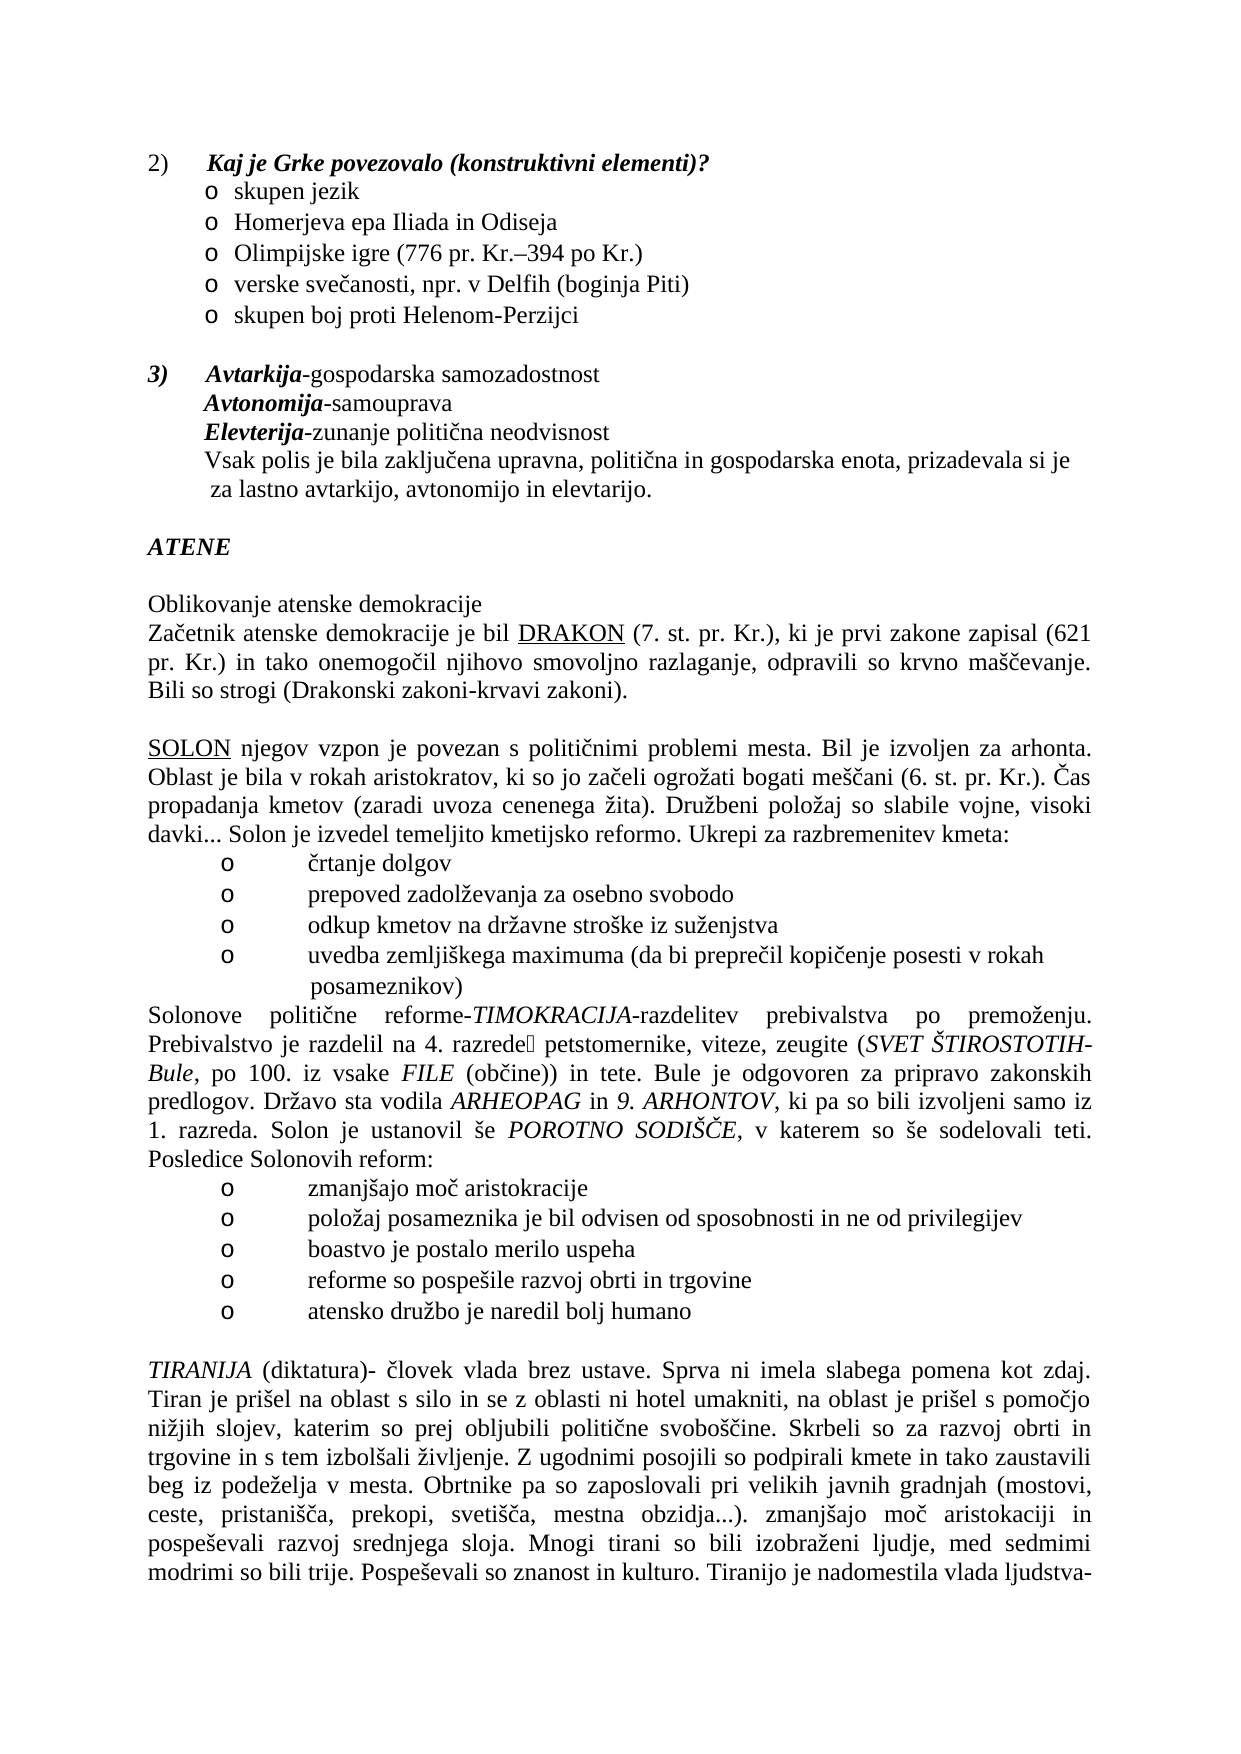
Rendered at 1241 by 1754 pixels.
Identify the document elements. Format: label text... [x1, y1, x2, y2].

text ATENE [148, 532, 1093, 561]
text Začetnik atenske demokracije je bil DRAKON (7. st. pr. Kr.), ki je prvi zakone zapisal (621 pr. Kr.) in tako onemogočil njihovo smovoljno razlaganje, odpravili so krvno maščevanje. Bili so strogi (Drakonski zakoni-krvavi zakoni). [148, 618, 1093, 704]
list Homerjeva epa Iliada in Odiseja [204, 207, 1093, 238]
list skupen jezik [204, 176, 1093, 207]
text Solonove politične reforme-TIMOKRACIJA-razdelitev prebivalstva po premoženju. Prebivalstvo je razdelil na 4. razrede petstomernike, viteze, zeugite (SVET ŠTIROSTOTIH-Bule, po 100. iz vsake FILE (občine)) in tete. Bule je odgovoren za pripravo zakonskih predlogov. Državo sta vodila ARHEOPAG in 9. ARHONTOV, ki pa so bili izvoljeni samo iz 1. razreda. Solon je ustanovil še POROTNO SODIŠČE, v katerem so še sodelovali teti. Posledice Solonovih reform: [148, 1000, 1093, 1173]
text za lastno avtarkijo, avtonomijo in elevtarijo. [148, 474, 1093, 503]
list verske svečanosti, npr. v Delfih (boginja Piti) [204, 269, 1093, 300]
list uvedba zemljiškega maximuma (da bi preprečil kopičenje posesti v rokah [148, 941, 1093, 971]
list položaj posameznika je bil odvisen od sposobnosti in ne od privilegijev [148, 1203, 1093, 1234]
text Avtonomija-samouprava [148, 388, 1093, 417]
list atensko družbo je naredil bolj humano [148, 1296, 1093, 1327]
text Elevterija-zunanje politična neodvisnost [148, 417, 1093, 446]
text TIRANIJA (diktatura)- človek vlada brez ustave. Sprva ni imela slabega pomena kot zdaj. Tiran je prišel na oblast s silo in se z oblasti ni hotel umakniti, na oblast je prišel s pomočjo nižjih slojev, katerim so prej obljubili politične svoboščine. Skrbeli so za razvoj obrti in trgovine in s tem izbolšali življenje. Z ugodnimi posojili so podpirali kmete in tako zaustavili beg iz podeželja v mesta. Obrtnike pa so zaposlovali pri velikih javnih gradnjah (mostovi, ceste, pristanišča, prekopi, svetišča, mestna obzidja...). zmanjšajo moč aristokaciji in pospeševali razvoj srednjega sloja. Mnogi tirani so bili izobraženi ljudje, med sedmimi modrimi so bili trije. Pospeševali so znanost in kulturo. Tiranijo je nadomestila vlada ljudstva- [148, 1356, 1093, 1586]
list odkup kmetov na državne stroške iz suženjstva [148, 910, 1093, 941]
list boastvo je postalo merilo uspeha [148, 1234, 1093, 1265]
text Oblikovanje atenske demokracije [148, 589, 1093, 618]
text posameznikov) [298, 971, 1093, 1000]
list črtanje dolgov [148, 848, 1093, 879]
list Olimpijske igre (776 pr. Kr.–394 po Kr.) [204, 238, 1093, 269]
list prepoved zadolževanja za osebno svobodo [148, 879, 1093, 910]
list zmanjšajo moč aristokracije [148, 1173, 1093, 1203]
text 3) Avtarkija-gospodarska samozadostnost [148, 359, 1093, 388]
list reforme so pospešile razvoj obrti in trgovine [148, 1265, 1093, 1296]
text SOLON njegov vzpon je povezan s političnimi problemi mesta. Bil je izvoljen za arhonta. Oblast je bila v rokah aristokratov, ki so jo začeli ogrožati bogati meščani (6. st. pr. Kr.). Čas propadanja kmetov (zaradi uvoza cenenega žita). Družbeni položaj so slabile vojne, visoki davki... Solon je izvedel temeljito kmetijsko reformo. Ukrepi za razbremenitev kmeta: [148, 733, 1093, 848]
list skupen boj proti Helenom-Perzijci [204, 300, 1093, 331]
text Vsak polis je bila zaključena upravna, politična in gospodarska enota, prizadevala si je [148, 446, 1093, 474]
list Kaj je Grke povezovalo (konstruktivni elementi)? [148, 148, 1093, 176]
